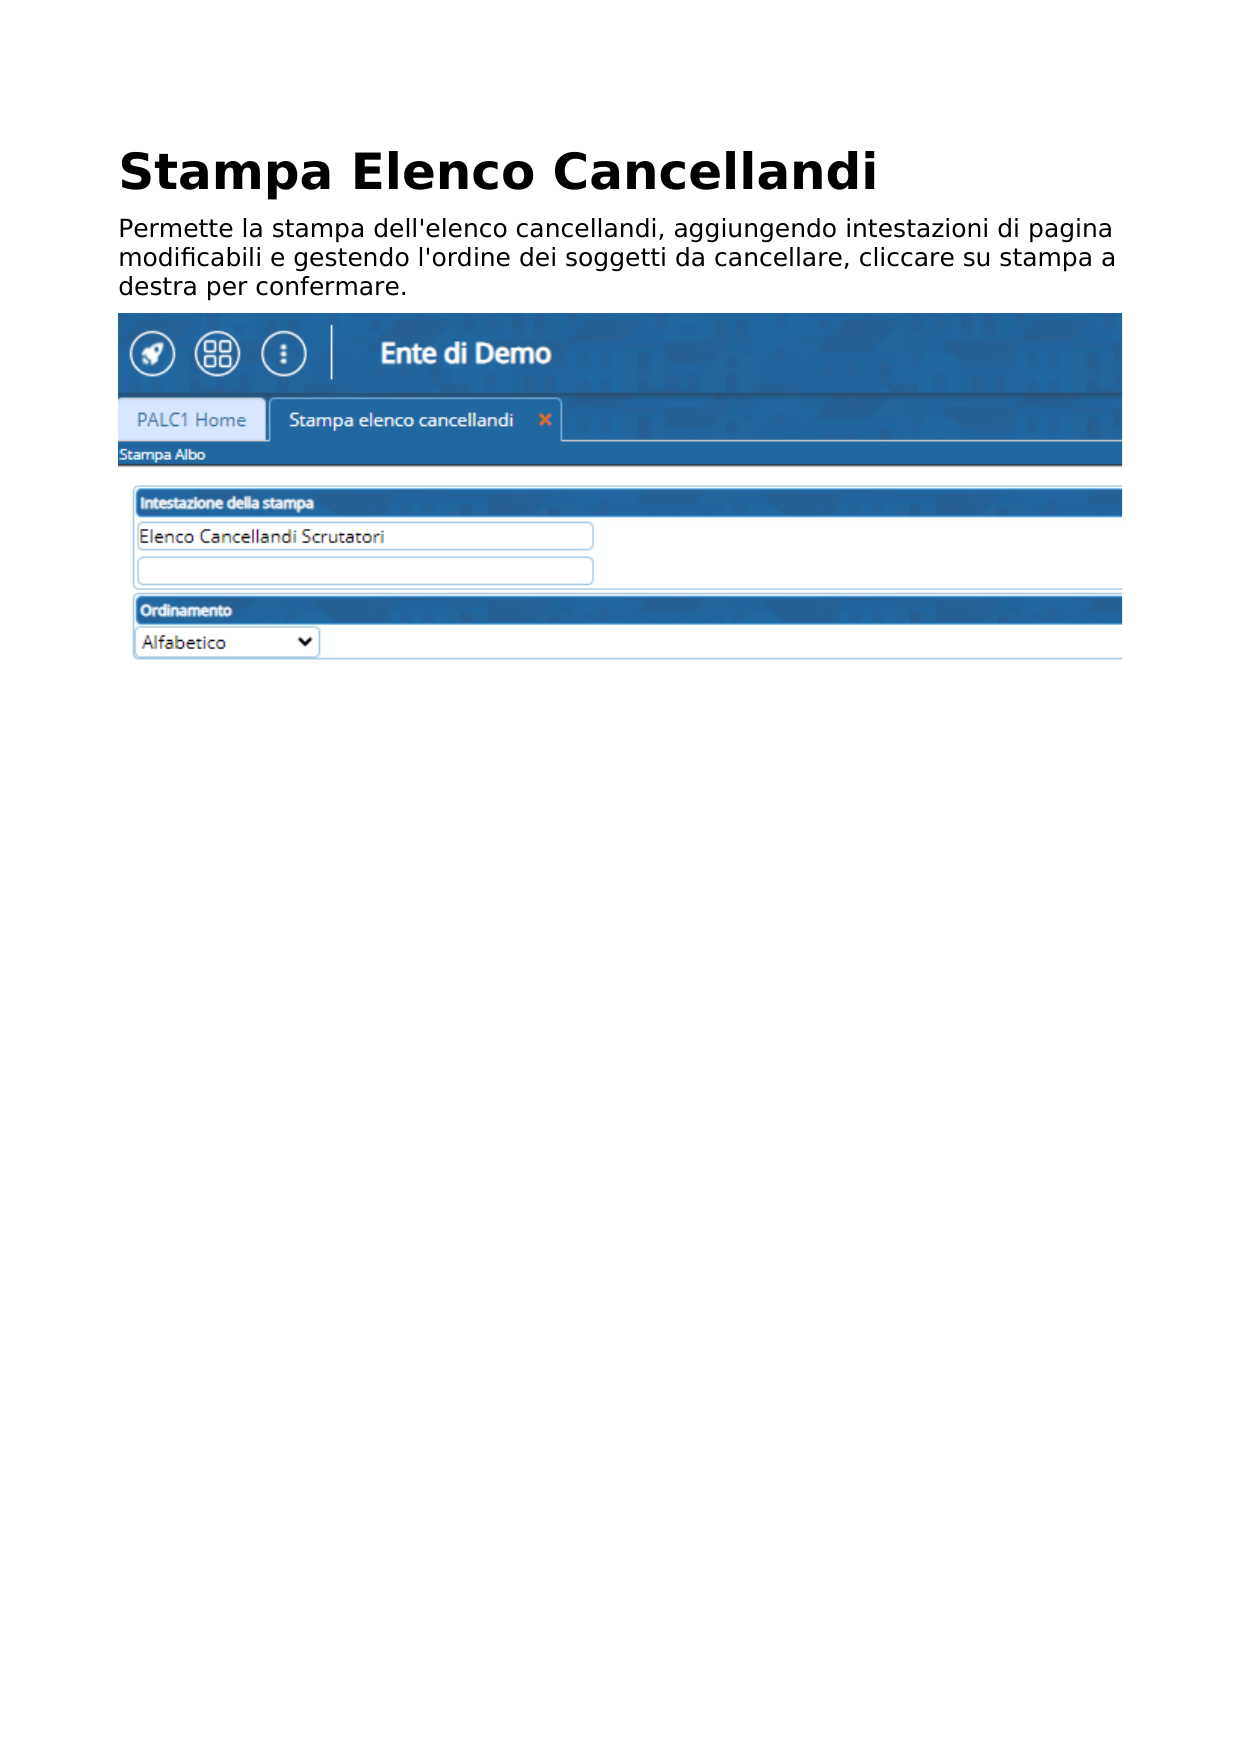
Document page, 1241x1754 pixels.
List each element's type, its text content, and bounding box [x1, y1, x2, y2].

picture [118, 313, 1123, 858]
text Permette la stampa dell'elenco cancellandi, aggiungendo intestazioni di pagina modificabili e gestendo l'ordine dei soggetti da cancellare, cliccare su stampa a destra per confermare. [118, 214, 1122, 301]
subtitle Stampa Elenco Cancellandi [118, 143, 1122, 201]
